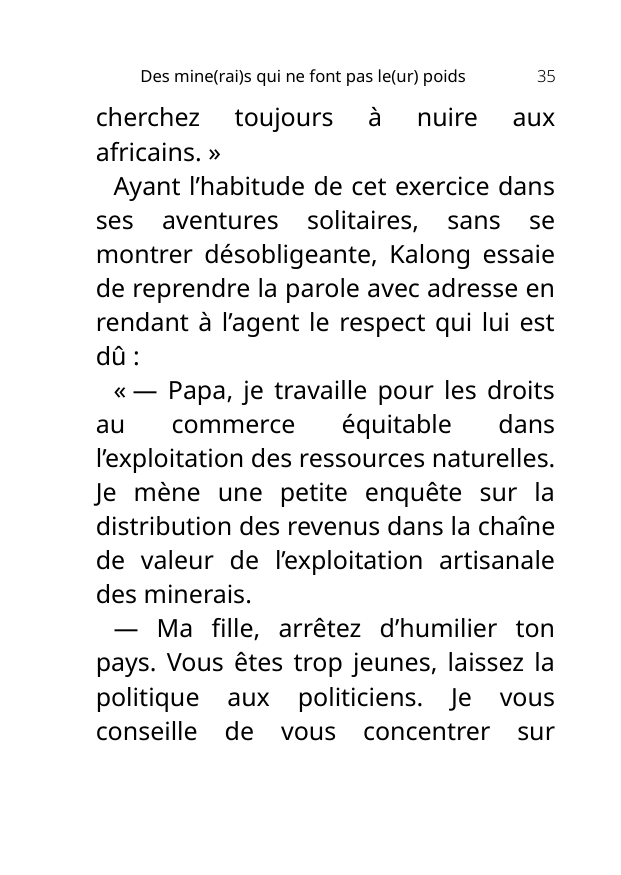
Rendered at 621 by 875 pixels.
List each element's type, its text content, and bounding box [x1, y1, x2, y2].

text cherchez toujours à nuire aux africains. » [96, 100, 555, 168]
text — Ma fille, arrêtez d’humilier ton pays. Vous êtes trop jeunes, laissez la politique aux politiciens. Je vous conseille de vous concentrer sur [96, 611, 555, 747]
text Ayant l’habitude de cet exercice dans ses aventures solitaires, sans se montrer désobligeante, Kalong essaie de reprendre la parole avec adresse en rendant à l’agent le respect qui lui est dû : [96, 168, 555, 373]
text « — Papa, je travaille pour les droits au commerce équitable dans l’exploitation des ressources naturelles. Je mène une petite enquête sur la distribution des revenus dans la chaîne de valeur de l’exploitation artisanale des minerais. [96, 373, 555, 611]
